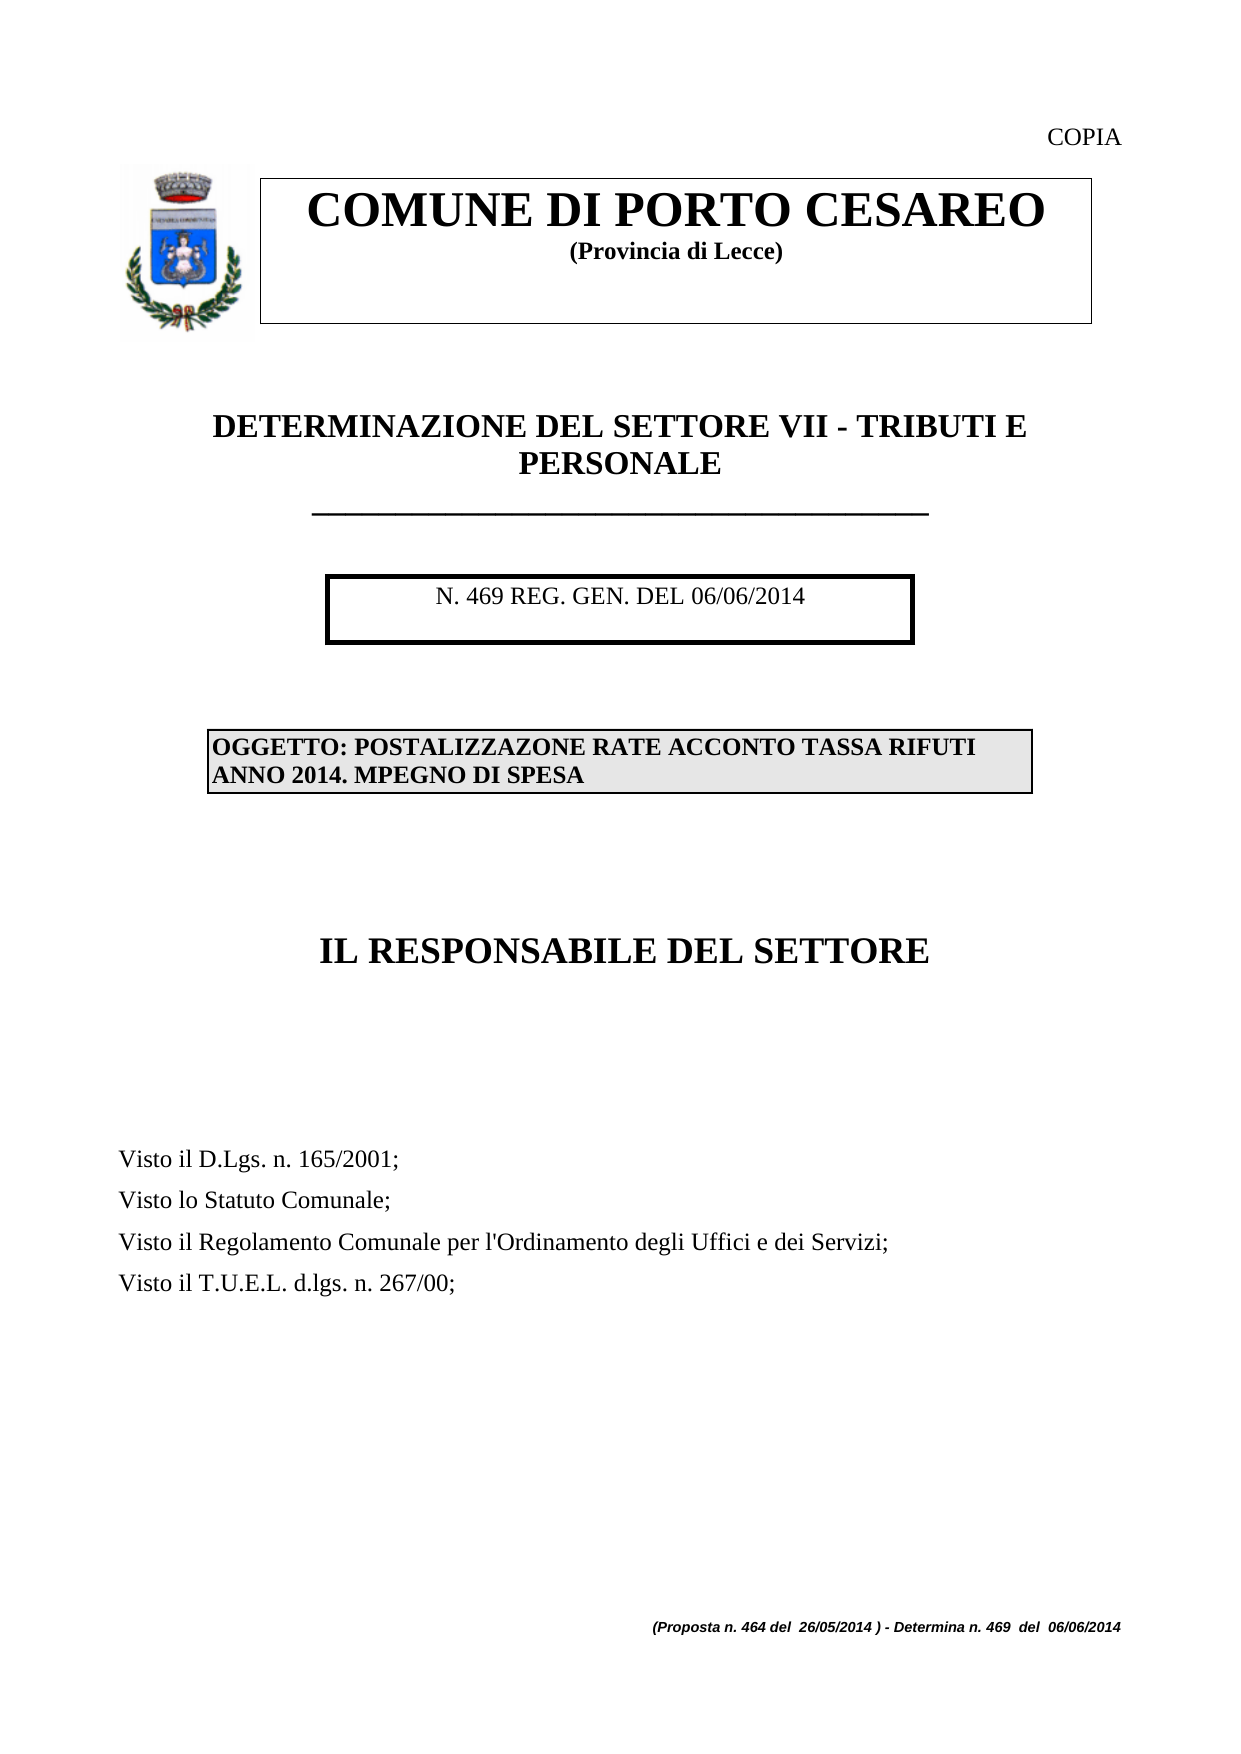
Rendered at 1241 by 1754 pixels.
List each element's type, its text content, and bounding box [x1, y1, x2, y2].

text IL RESPONSABILE DEL SETTORE [118, 930, 1122, 971]
text Visto il D.Lgs. n. 165/2001; [118, 1145, 1122, 1172]
text _____________________________________ [118, 481, 1122, 518]
text OGGETTO: POSTALIZZAZONE RATE ACCONTO TASSA RIFUTI ANNO 2014. MPEGNO DI SPESA [209, 731, 1031, 792]
text Visto lo Statuto Comunale; [118, 1186, 1122, 1214]
text COMUNE DI PORTO CESAREO [261, 179, 1091, 233]
text COPIA [118, 123, 1122, 150]
text DETERMINAZIONE DEL SETTORE VII - TRIBUTI E PERSONALE [118, 408, 1122, 481]
text (Provincia di Lecce) [261, 233, 1091, 265]
text Visto il Regolamento Comunale per l'Ordinamento degli Uffici e dei Servizi; [118, 1228, 1122, 1256]
text Visto il T.U.E.L. d.lgs. n. 267/00; [118, 1269, 1122, 1297]
text N. 469 REG. GEN. DEL 06/06/2014 [330, 579, 910, 609]
